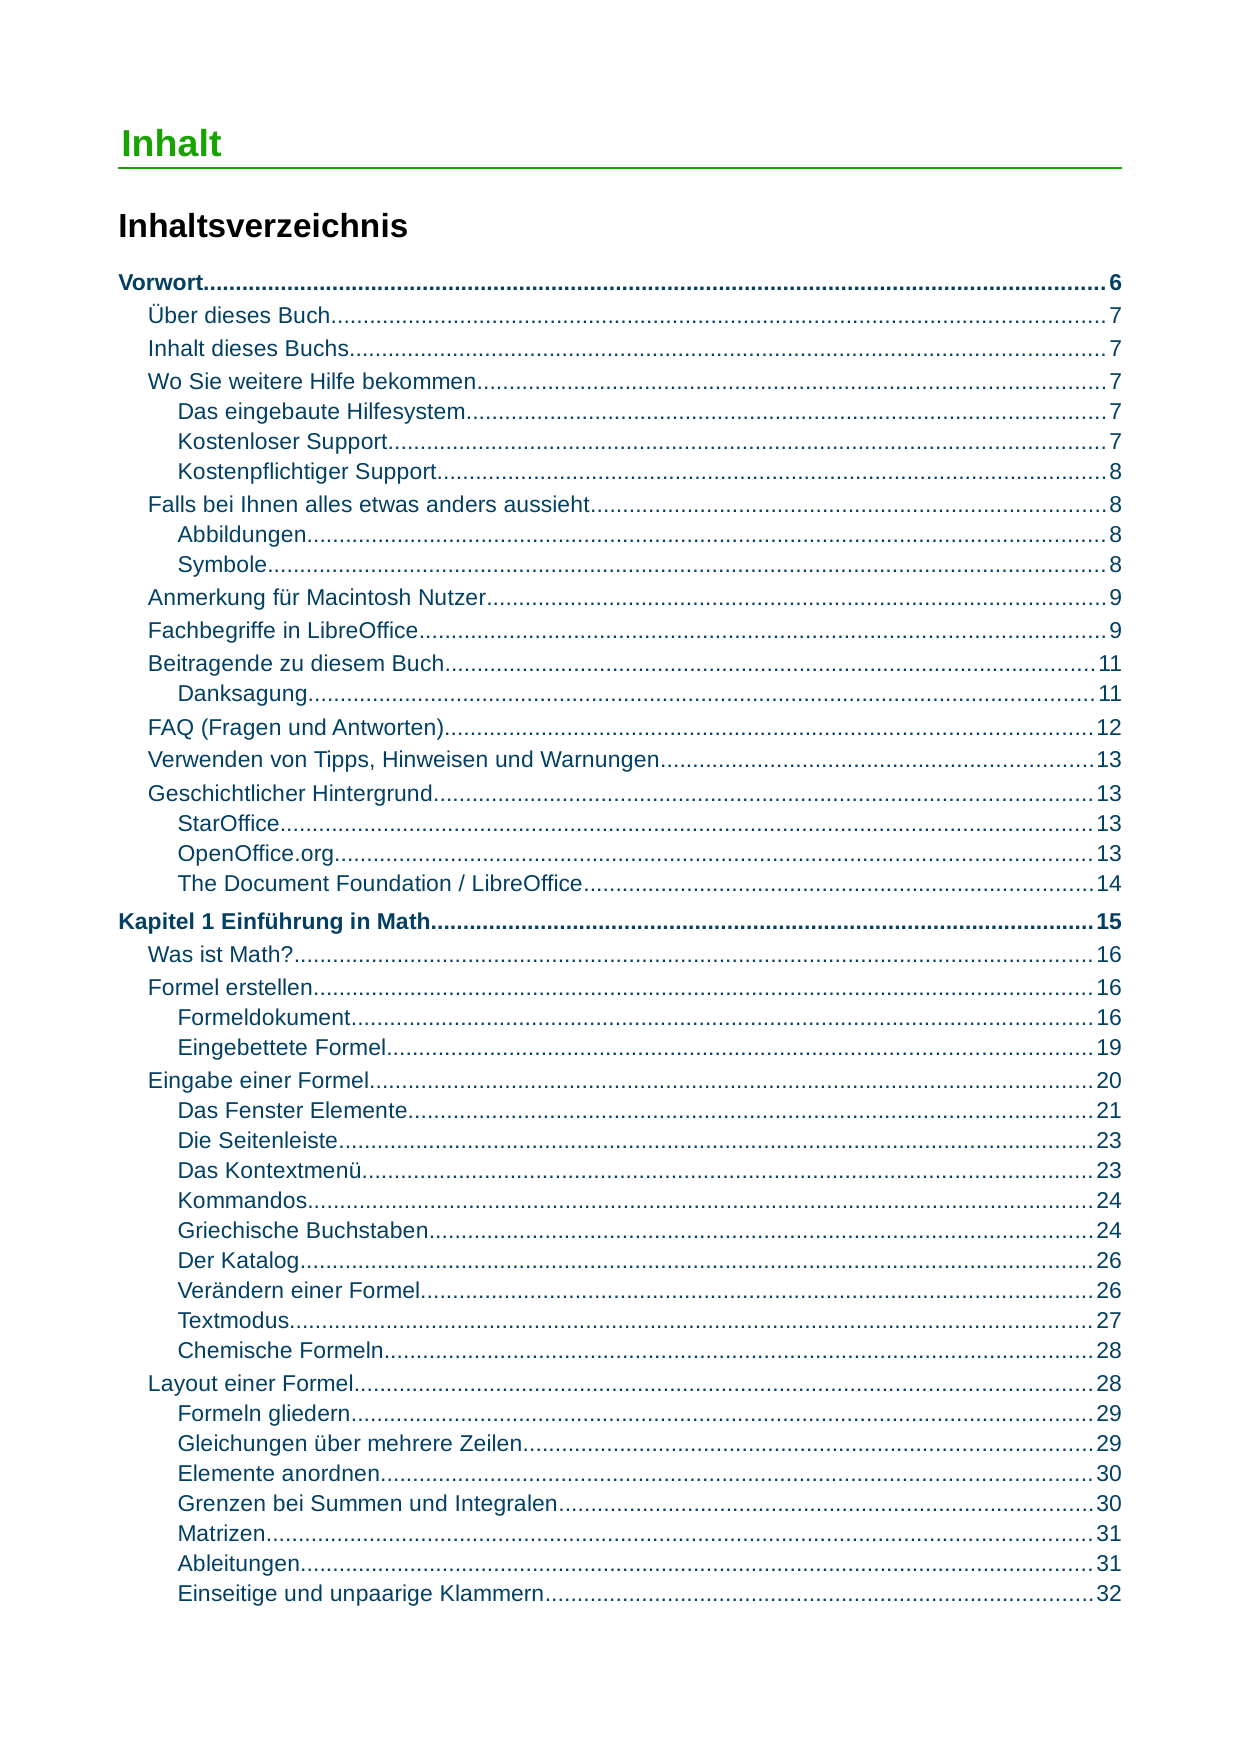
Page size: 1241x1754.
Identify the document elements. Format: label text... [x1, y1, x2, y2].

text Kostenloser Support 7 [177, 428, 1122, 455]
text Verändern einer Formel 26 [177, 1277, 1122, 1304]
text Formel erstellen 16 [148, 974, 1122, 1001]
text Grenzen bei Summen und Integralen 30 [177, 1490, 1122, 1517]
text Verwenden von Tipps, Hinweisen und Warnungen 13 [148, 746, 1122, 773]
text Die Seitenleiste 23 [177, 1127, 1122, 1154]
text FAQ (Fragen und Antworten) 12 [148, 713, 1122, 740]
text Symbole 8 [177, 551, 1122, 578]
text Das Kontextmenü 23 [177, 1157, 1122, 1184]
text Griechische Buchstaben 24 [177, 1217, 1122, 1244]
text Gleichungen über mehrere Zeilen 29 [177, 1430, 1122, 1457]
text Abbildungen 8 [177, 521, 1122, 548]
text Einseitige und unpaarige Klammern 32 [177, 1580, 1122, 1607]
text Kapitel 1 Einführung in Math 15 [118, 908, 1122, 935]
text The Document Foundation / LibreOffice 14 [177, 869, 1122, 896]
text Layout einer Formel 28 [148, 1370, 1122, 1397]
text Textmodus 27 [177, 1307, 1122, 1334]
text StarOffice 13 [177, 809, 1122, 836]
text Eingabe einer Formel 20 [148, 1067, 1122, 1094]
text Kommandos 24 [177, 1187, 1122, 1214]
text Geschichtlicher Hintergrund 13 [148, 779, 1122, 806]
text Danksagung 11 [177, 680, 1122, 707]
text Chemische Formeln 28 [177, 1337, 1122, 1364]
text Inhalt [118, 118, 1122, 167]
text Formeldokument 16 [177, 1004, 1122, 1031]
text OpenOffice.org 13 [177, 839, 1122, 866]
text Vorwort 6 [118, 269, 1122, 296]
text Fachbegriffe in LibreOffice 9 [148, 617, 1122, 644]
text Elemente anordnen 30 [177, 1460, 1122, 1487]
text Über dieses Buch 7 [148, 302, 1122, 329]
text Kostenpflichtiger Support 8 [177, 458, 1122, 485]
text Was ist Math? 16 [148, 941, 1122, 968]
text Der Katalog 26 [177, 1247, 1122, 1274]
text Beitragende zu diesem Buch 11 [148, 650, 1122, 677]
subtitle Inhaltsverzeichnis [118, 206, 1122, 244]
text Wo Sie weitere Hilfe bekommen 7 [148, 368, 1122, 395]
text Formeln gliedern 29 [177, 1400, 1122, 1427]
text Das Fenster Elemente 21 [177, 1097, 1122, 1124]
text Das eingebaute Hilfesystem 7 [177, 398, 1122, 425]
text Matrizen 31 [177, 1520, 1122, 1547]
text Falls bei Ihnen alles etwas anders aussieht 8 [148, 491, 1122, 518]
text Eingebettete Formel 19 [177, 1034, 1122, 1061]
text Inhalt dieses Buchs 7 [148, 335, 1122, 362]
text Ableitungen 31 [177, 1550, 1122, 1577]
text Anmerkung für Macintosh Nutzer 9 [148, 584, 1122, 611]
